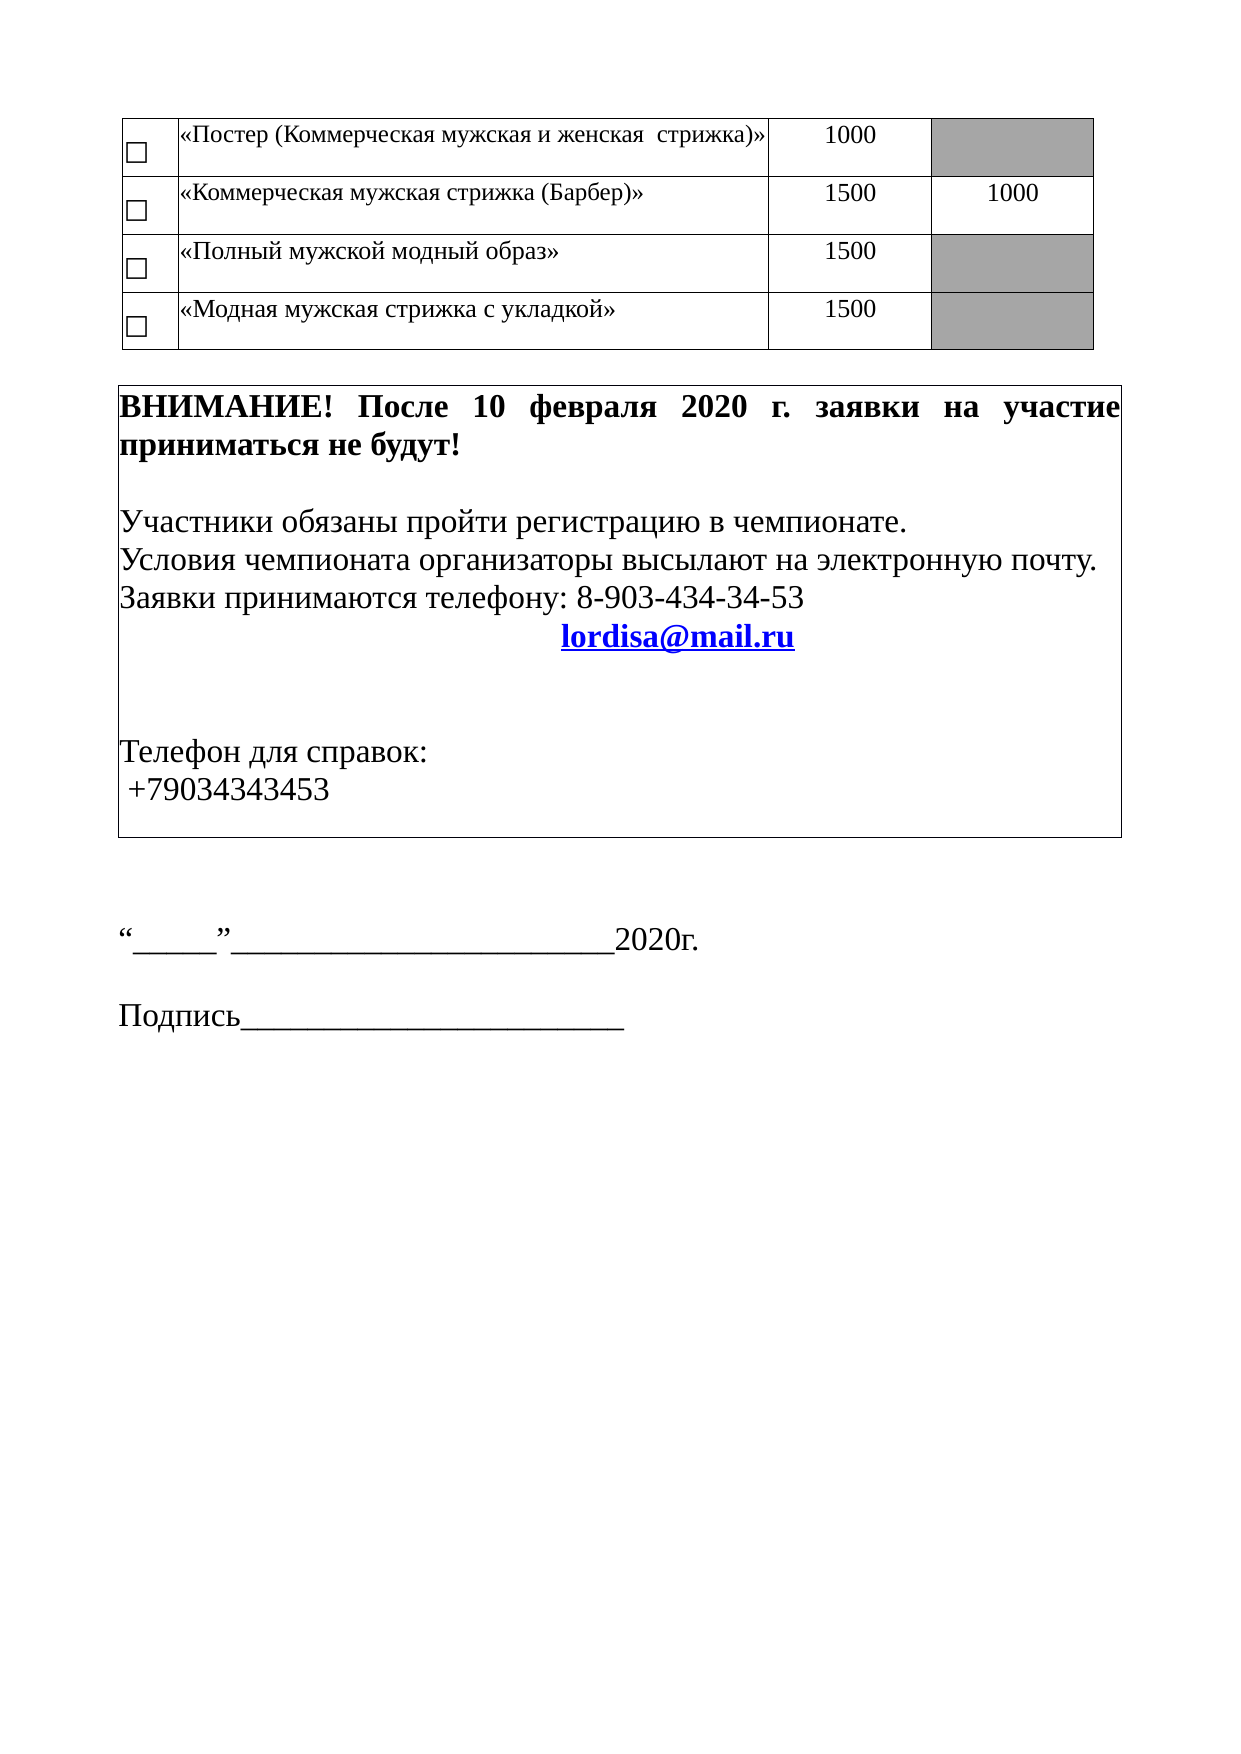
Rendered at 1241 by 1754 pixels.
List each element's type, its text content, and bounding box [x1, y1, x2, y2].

text “_____”_______________________2020г. [118, 919, 1122, 957]
table_cell «Постер (Коммерческая мужская и женская стрижка)» [179, 119, 768, 176]
table_cell «Модная мужская стрижка с укладкой» [179, 293, 768, 349]
text Условия чемпионата организаторы высылают на электронную почту. [119, 538, 1121, 577]
table_cell 1500 [769, 235, 931, 292]
table_cell «Коммерческая мужская стрижка (Барбер)» [179, 177, 768, 234]
table_cell 1000 [769, 119, 931, 176]
table_cell ☐ [123, 177, 178, 234]
table_cell 1500 [769, 293, 931, 349]
text +79034343453 [119, 768, 1121, 808]
table_cell ☐ [123, 119, 178, 176]
text lordisa@mail.ru [119, 615, 1121, 654]
table_cell 1500 [769, 177, 931, 234]
text Участники обязаны пройти регистрацию в чемпионате. [119, 500, 1121, 538]
table_cell ☐ [123, 235, 178, 292]
table_cell [932, 235, 1093, 292]
text Заявки принимаются телефону: 8-903-434-34-53 [119, 577, 1121, 615]
table_cell «Полный мужской модный образ» [179, 235, 768, 292]
table_cell [932, 293, 1093, 349]
table_cell 1000 [932, 177, 1093, 234]
table_cell [932, 119, 1093, 176]
text Подпись_______________________ [118, 996, 1122, 1034]
table_cell ☐ [123, 293, 178, 349]
text Телефон для справок: [119, 730, 1121, 768]
text ВНИМАНИЕ! После 10 февраля 2020 г. заявки на участие приниматься не будут! [119, 386, 1121, 463]
